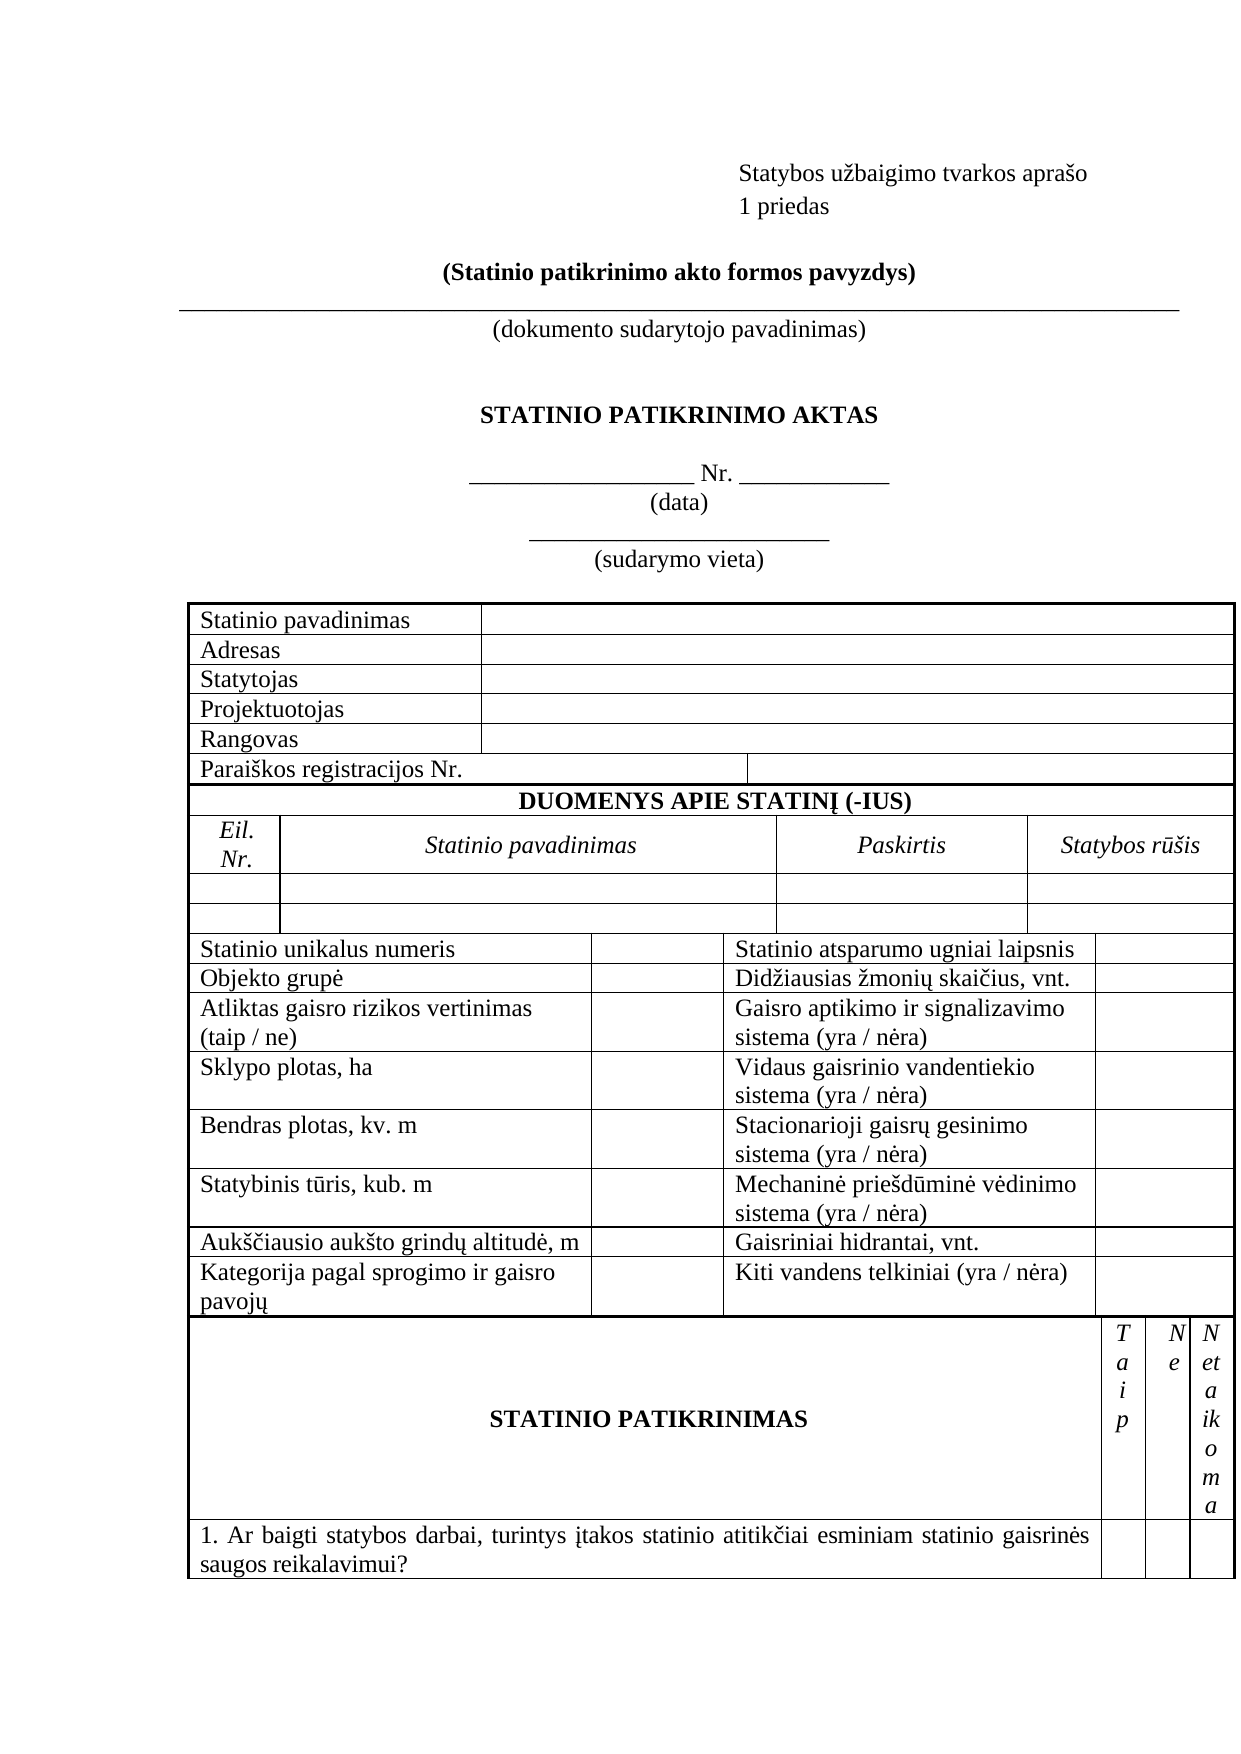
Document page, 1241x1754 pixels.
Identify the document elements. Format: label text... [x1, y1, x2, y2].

table_cell [482, 694, 1233, 723]
table_cell [281, 904, 776, 933]
table_cell [592, 1228, 723, 1256]
table_cell [482, 665, 1233, 693]
text ________________________________________________________________________________ [177, 286, 1181, 314]
table_cell Statinio pavadinimas [281, 816, 776, 873]
table_cell 1. Ar baigti statybos darbai, turintys įtakos statinio atitikčiai esminiam statinio gaisrinės saugos reikalavimui? [190, 1520, 1101, 1578]
table_cell [1096, 993, 1233, 1051]
table_cell [592, 1052, 723, 1109]
table_cell [592, 1110, 723, 1168]
table_cell Rangovas [190, 724, 481, 753]
table_cell DUOMENYS APIE STATINĮ (-IUS) [190, 786, 1233, 814]
table_cell [1102, 1520, 1145, 1578]
text (sudarymo vieta) [177, 544, 1181, 573]
table_cell Atliktas gaisro rizikos vertinimas (taip / ne) [190, 993, 591, 1051]
table_cell Gaisriniai hidrantai, vnt. [724, 1228, 1095, 1256]
table_header Statinio pavadinimas [190, 605, 481, 634]
table_cell STATINIO PATIKRINIMAS [190, 1318, 1101, 1519]
table_cell Vidaus gaisrinio vandentiekio sistema (yra / nėra) [724, 1052, 1095, 1109]
table_cell Ne [1146, 1318, 1189, 1519]
table_cell [1096, 1257, 1233, 1315]
text Statybos užbaigimo tvarkos aprašo [738, 158, 1189, 187]
text ________________________ [177, 516, 1181, 544]
table_cell Kategorija pagal sprogimo ir gaisro pavojų [190, 1257, 591, 1315]
table_cell [592, 1257, 723, 1315]
table_cell [1028, 874, 1233, 903]
table_cell [592, 964, 723, 992]
table_cell [1096, 1110, 1233, 1168]
table_cell [482, 724, 1233, 753]
table_cell Netaikoma [1191, 1318, 1233, 1519]
text __________________ Nr. ____________ [177, 458, 1181, 487]
table_cell [482, 635, 1233, 663]
table_cell [592, 993, 723, 1051]
text 1 priedas [738, 191, 1189, 219]
table_cell Paraiškos registracijos Nr. [190, 754, 747, 783]
table_cell [777, 904, 1027, 933]
table_cell [1191, 1520, 1233, 1578]
table_cell Paskirtis [777, 816, 1027, 873]
table_cell Statytojas [190, 665, 481, 693]
table_cell Objekto grupė [190, 964, 591, 992]
table_cell [592, 934, 723, 962]
table_cell Adresas [190, 635, 481, 663]
table_cell Kiti vandens telkiniai (yra / nėra) [724, 1257, 1095, 1315]
text (dokumento sudarytojo pavadinimas) [177, 314, 1181, 343]
table_cell [190, 874, 279, 903]
table_cell Didžiausias žmonių skaičius, vnt. [724, 964, 1095, 992]
text (Statinio patikrinimo akto formos pavyzdys) [177, 257, 1181, 286]
table_cell [1096, 934, 1233, 962]
table_cell [592, 1169, 723, 1226]
table_cell Taip [1102, 1318, 1145, 1519]
table_cell [1028, 904, 1233, 933]
table_cell Statinio unikalus numeris [190, 934, 591, 962]
table_cell Statybos rūšis [1028, 816, 1233, 873]
table_cell Sklypo plotas, ha [190, 1052, 591, 1109]
table_cell [748, 754, 1233, 783]
table_cell Statybinis tūris, kub. m [190, 1169, 591, 1226]
table_cell [190, 904, 279, 933]
table_cell Gaisro aptikimo ir signalizavimo sistema (yra / nėra) [724, 993, 1095, 1051]
table_cell Statinio atsparumo ugniai laipsnis [724, 934, 1095, 962]
table_cell [1096, 964, 1233, 992]
text (data) [177, 487, 1181, 516]
table_cell [1096, 1052, 1233, 1109]
table_cell Stacionarioji gaisrų gesinimo sistema (yra / nėra) [724, 1110, 1095, 1168]
table_cell Bendras plotas, kv. m [190, 1110, 591, 1168]
table_cell [1096, 1169, 1233, 1226]
table_cell Aukščiausio aukšto grindų altitudė, m [190, 1228, 591, 1256]
table_header [482, 605, 1233, 634]
table_cell [1096, 1228, 1233, 1256]
table_cell [281, 874, 776, 903]
table_cell [777, 874, 1027, 903]
table_cell Eil. Nr. [190, 816, 279, 873]
table_cell Projektuotojas [190, 694, 481, 723]
table_cell [1146, 1520, 1189, 1578]
text STATINIO PATIKRINIMO AKTAS [177, 401, 1181, 429]
table_cell Mechaninė priešdūminė vėdinimo sistema (yra / nėra) [724, 1169, 1095, 1226]
